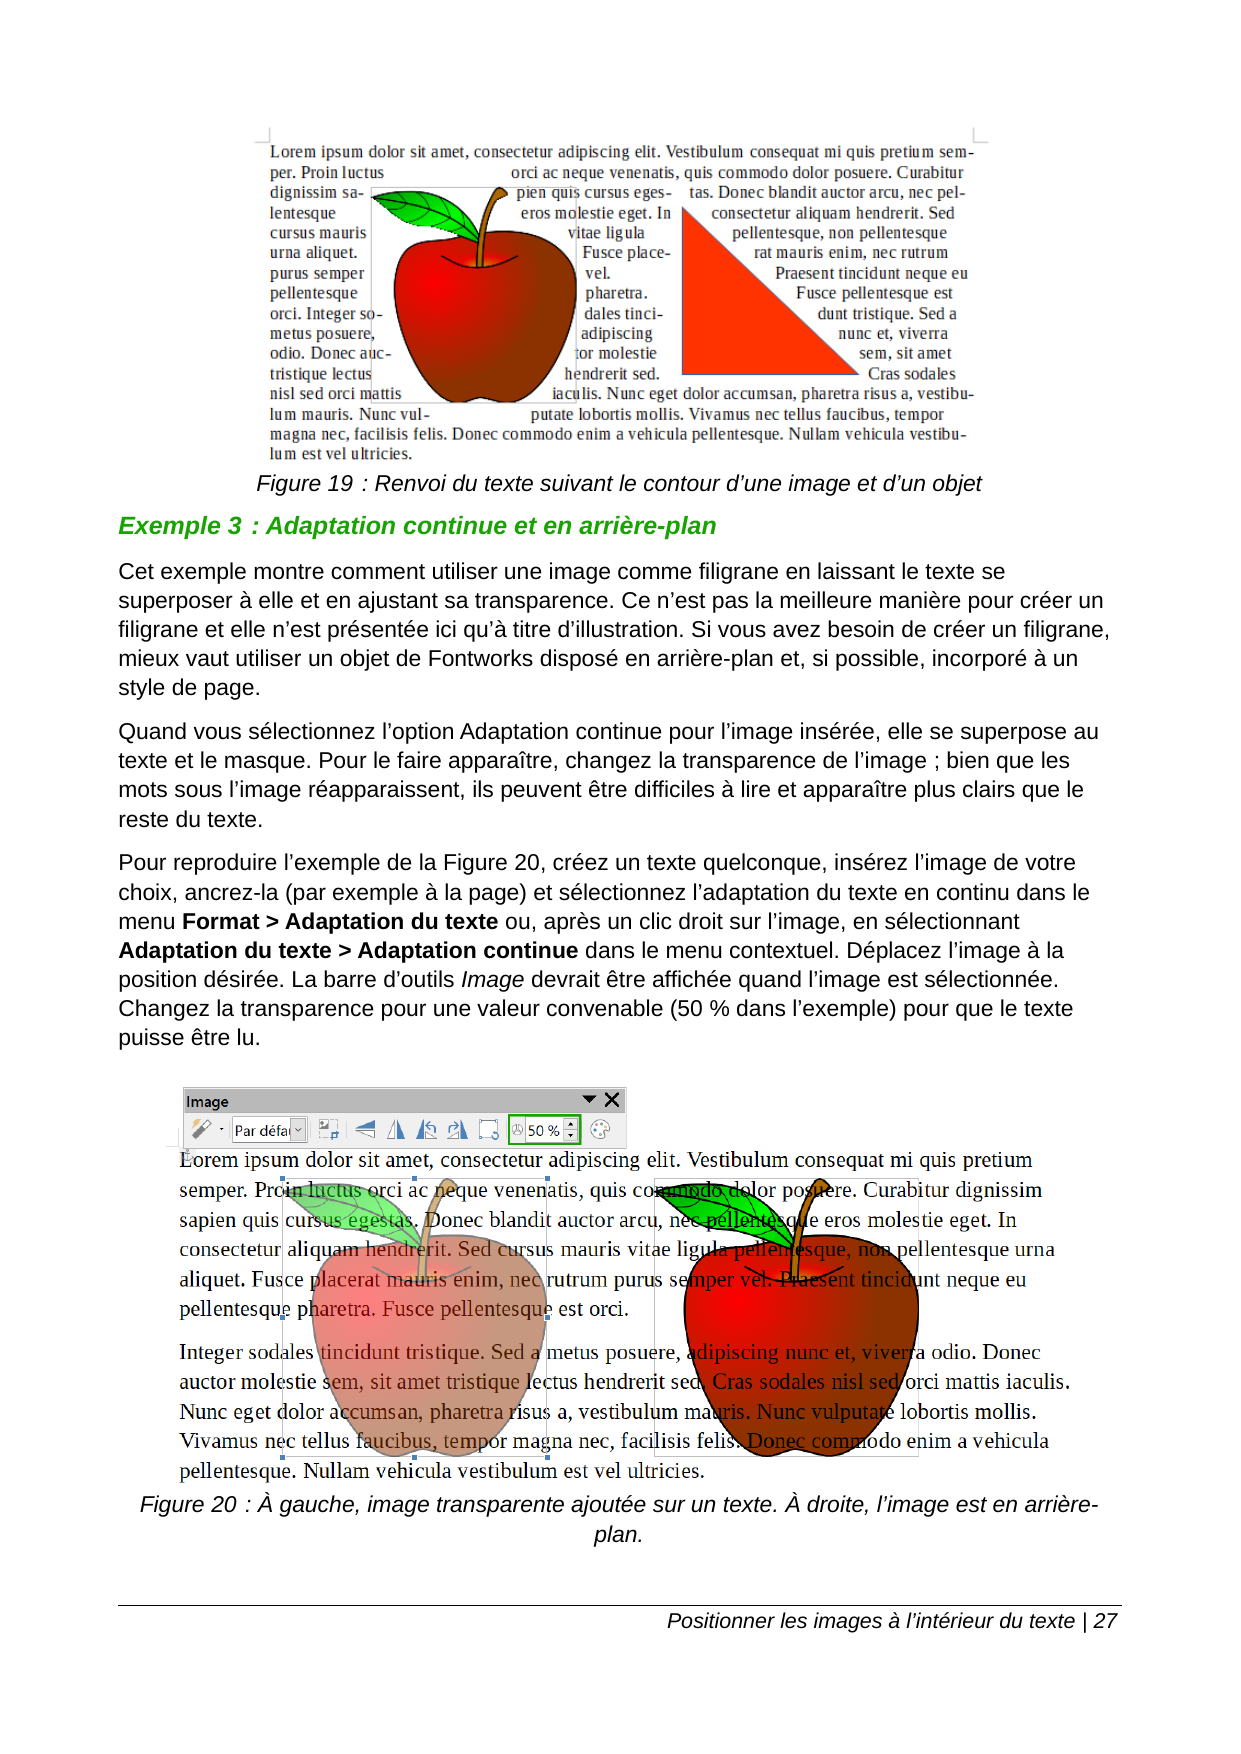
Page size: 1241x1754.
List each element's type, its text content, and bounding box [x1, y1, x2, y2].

text Figure 20 : À gauche, image transparente ajoutée sur un texte. À droite, l’image est en arrière-plan. [118, 1488, 1122, 1547]
text Pour reproduire l’exemple de la Figure 20, créez un texte quelconque, insérez l’image de votre choix, ancrez-la (par exemple à la page) et sélectionnez l’adaptation du texte en continu dans le menu Format > Adaptation du texte ou, après un clic droit sur l’image, en sélectionnant Adaptation du texte > Adaptation continue dans le menu contextuel. Déplacez l’image à la position désirée. La barre d’outils Image devrait être affichée quand l’image est sélectionnée. Changez la transparence pour une valeur convenable (50 % dans l’exemple) pour que le texte puisse être lu. [118, 847, 1122, 1051]
text Quand vous sélectionnez l’option Adaptation continue pour l’image insérée, elle se superpose au texte et le masque. Pour le faire apparaître, changez la transparence de l’image ; bien que les mots sous l’image réapparaissent, ils peuvent être difficiles à lire et apparaître plus clairs que le reste du texte. [118, 715, 1122, 832]
picture [166, 1080, 1075, 1489]
text Figure 19 : Renvoi du texte suivant le contour d’une image et d’un objet [118, 467, 1122, 496]
picture [247, 118, 993, 467]
subtitle Exemple 3 : Adaptation continue et en arrière-plan [118, 511, 1122, 540]
text Cet exemple montre comment utiliser une image comme filigrane en laissant le texte se superposer à elle et en ajustant sa transparence. Ce n’est pas la meilleure manière pour créer un filigrane et elle n’est présentée ici qu’à titre d’illustration. Si vous avez besoin de créer un filigrane, mieux vaut utiliser un objet de Fontworks disposé en arrière-plan et, si possible, incorporé à un style de page. [118, 555, 1122, 701]
